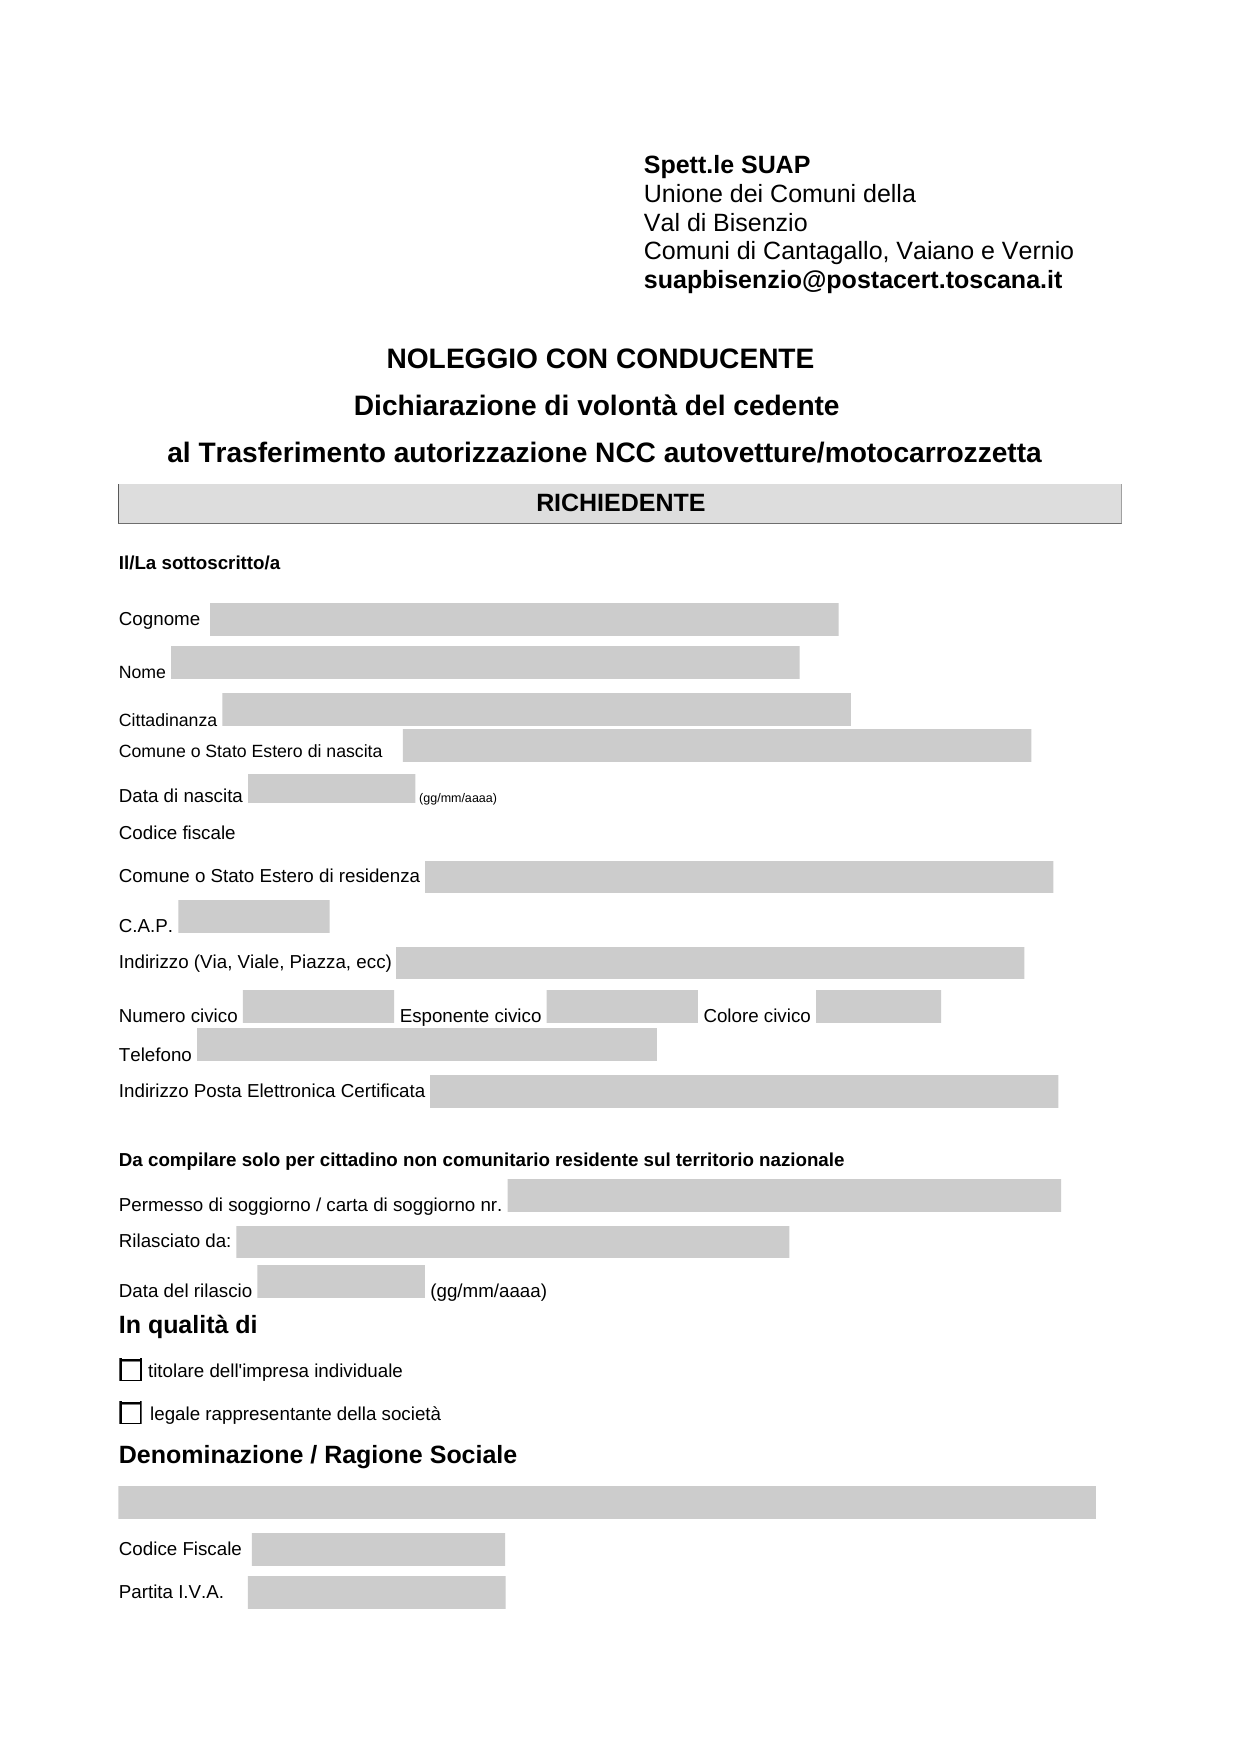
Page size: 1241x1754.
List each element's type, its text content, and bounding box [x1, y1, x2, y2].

picture [247, 1576, 506, 1609]
picture [402, 729, 1032, 762]
text Data del rilascio (gg/mm/aaaa) [119, 1265, 1090, 1301]
text al Trasferimento autorizzazione NCC autovetture/motocarrozzetta [119, 436, 1090, 468]
text Cognome [119, 607, 210, 629]
text Codice Fiscale [119, 1537, 251, 1559]
text Val di Bisenzio [119, 207, 1090, 236]
picture [119, 1401, 142, 1424]
picture [222, 693, 851, 726]
picture [118, 484, 1122, 524]
picture [210, 603, 839, 636]
picture [119, 1358, 142, 1381]
text Indirizzo (Via, Viale, Piazza, ecc) [119, 951, 396, 973]
text titolare dell'impresa individuale [148, 1360, 1090, 1381]
text Comune o Stato Estero di residenza [119, 865, 425, 887]
text suapbisenzio@postacert.toscana.it [119, 265, 1090, 294]
picture [816, 990, 942, 1023]
text legale rappresentante della società [150, 1403, 1090, 1424]
picture [197, 1028, 657, 1061]
picture [425, 861, 1054, 893]
picture [171, 646, 800, 679]
text Dichiarazione di volontà del cedente [119, 389, 1090, 422]
text Indirizzo Posta Elettronica Certificata [119, 1079, 430, 1101]
picture [257, 1265, 425, 1298]
text Data di nascita (gg/mm/aaaa) [119, 774, 1090, 807]
picture [236, 1226, 790, 1258]
text [506, 1537, 1090, 1559]
text [1025, 951, 1090, 973]
text Comuni di Cantagallo, Vaiano e Vernio [119, 236, 1090, 265]
text Spett.le SUAP [119, 150, 1090, 179]
picture [248, 774, 416, 803]
text [1054, 865, 1090, 887]
text NOLEGGIO CON CONDUCENTE [119, 342, 1090, 375]
text Il/La sottoscritto/a [119, 551, 1090, 573]
picture [507, 1179, 1062, 1212]
text Rilasciato da: [119, 1230, 236, 1252]
text Denominazione / Ragione Sociale [119, 1439, 1090, 1468]
picture [242, 990, 395, 1023]
text Codice fiscale [119, 822, 1090, 844]
text C.A.P. [119, 900, 1090, 936]
text Permesso di soggiorno / carta di soggiorno nr. [119, 1179, 1090, 1215]
text [839, 607, 1090, 629]
picture [251, 1533, 506, 1566]
text Partita I.V.A. [119, 1581, 247, 1602]
picture [546, 990, 698, 1023]
picture [430, 1075, 1059, 1108]
text In qualità di [119, 1310, 1090, 1339]
picture [396, 947, 1025, 979]
text Nome Cittadinanza Comune o Stato Estero di nascita [119, 646, 856, 761]
text Unione dei Comuni della [119, 179, 1090, 207]
text [506, 1581, 1090, 1602]
picture [178, 900, 330, 933]
text [790, 1230, 1090, 1252]
picture [118, 1486, 1096, 1519]
text Numero civico Esponente civico Colore civico Telefono [119, 990, 998, 1065]
text Da compilare solo per cittadino non comunitario residente sul territorio nazionale [119, 1149, 1090, 1171]
